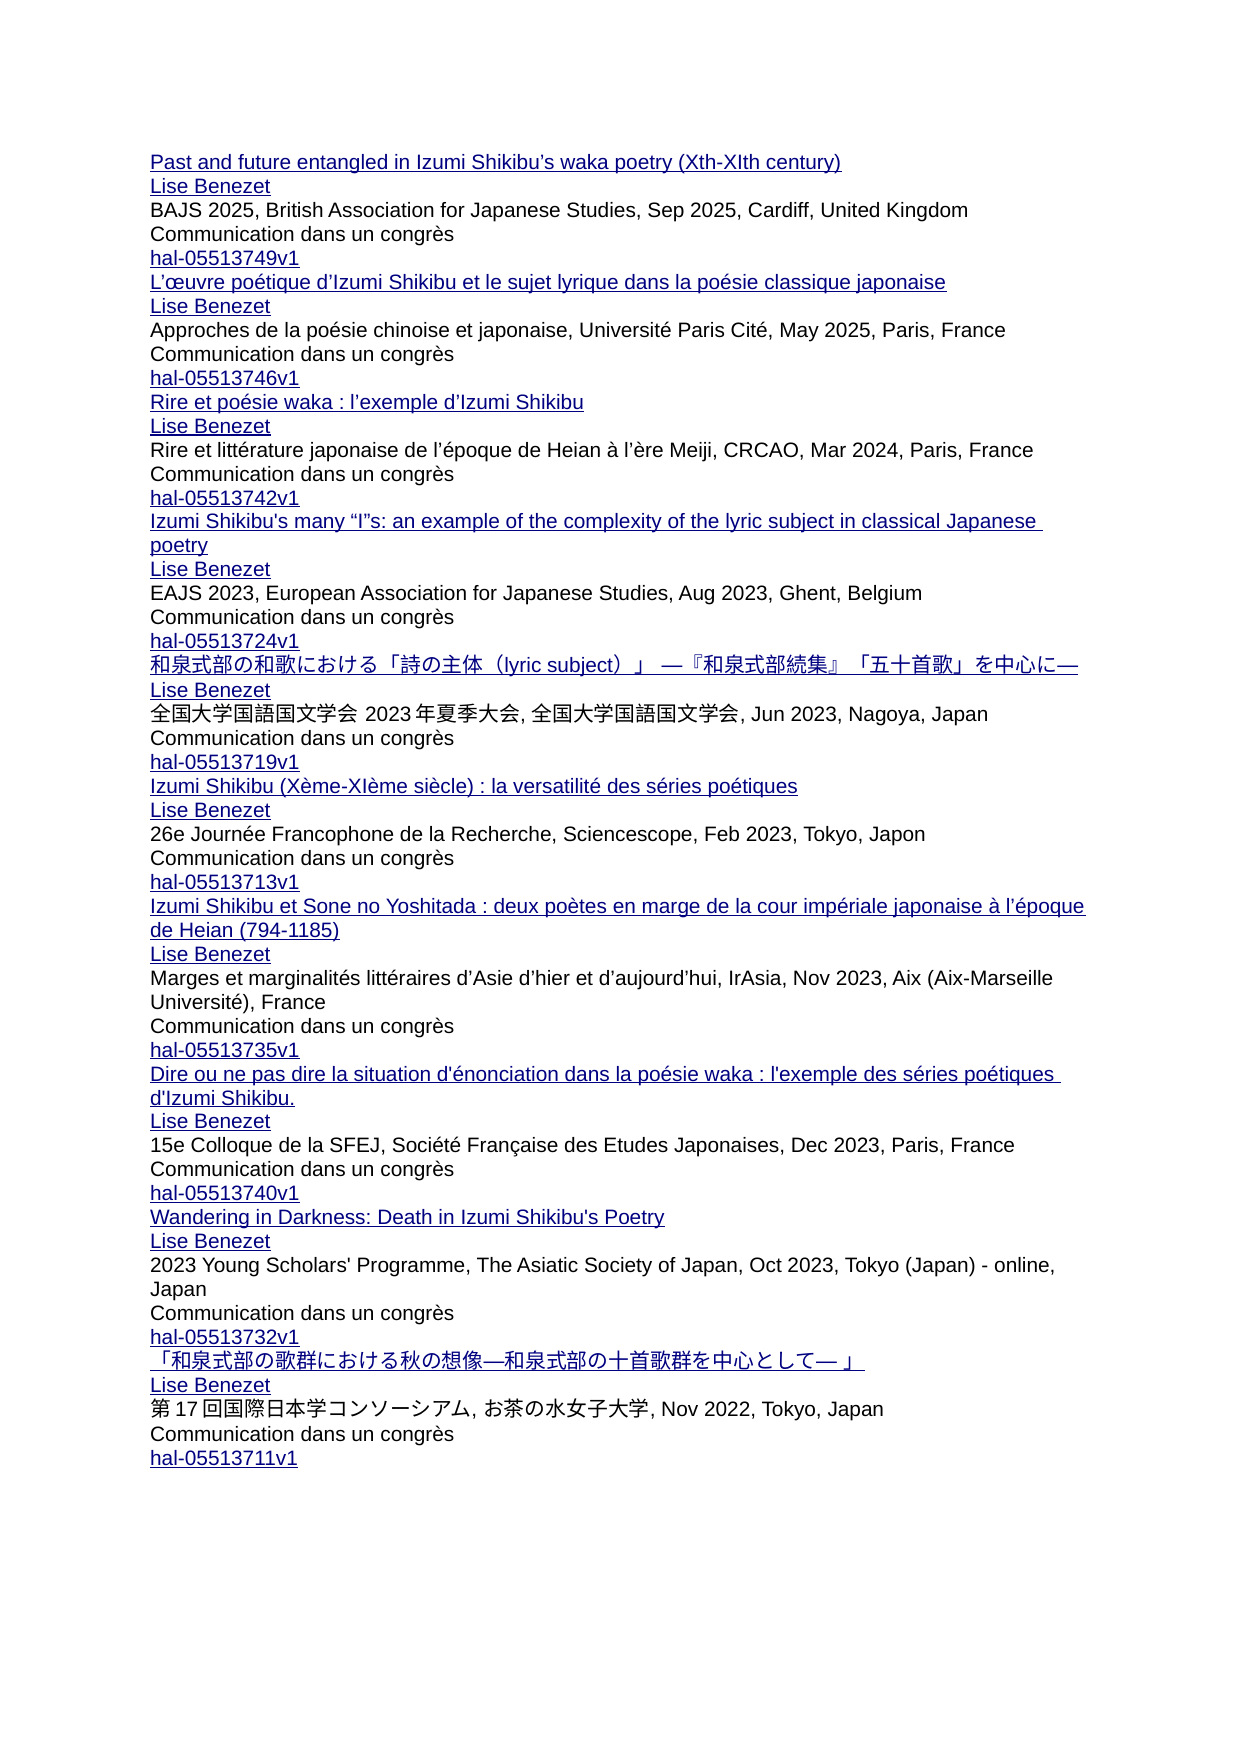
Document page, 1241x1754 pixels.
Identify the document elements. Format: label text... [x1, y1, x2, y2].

table_cell Wandering in Darkness: Death in Izumi Shikibu's Poetry Lise Benezet 2023 Young Scholars' Programme, The Asiatic Society of Japan, Oct 2023, Tokyo (Japan) - online, Japan Communication dans un congrès hal-05513732v1 [150, 1205, 1090, 1349]
table_cell L’œuvre poétique d’Izumi Shikibu et le sujet lyrique dans la poésie classique japonaise Lise Benezet Approches de la poésie chinoise et japonaise, Université Paris Cité, May 2025, Paris, France Communication dans un congrès hal-05513746v1 [150, 270, 1090, 389]
table_cell Izumi Shikibu (Xème-XIème siècle) : la versatilité des séries poétiques Lise Benezet 26e Journée Francophone de la Recherche, Sciencescope, Feb 2023, Tokyo, Japon Communication dans un congrès hal-05513713v1 [150, 774, 1090, 894]
table_cell Dire ou ne pas dire la situation d'énonciation dans la poésie waka : l'exemple des séries poétiques d'Izumi Shikibu. Lise Benezet 15e Colloque de la SFEJ, Société Française des Etudes Japonaises, Dec 2023, Paris, France Communication dans un congrès hal-05513740v1 [150, 1061, 1090, 1205]
table_cell Rire et poésie waka : l’exemple d’Izumi Shikibu Lise Benezet Rire et littérature japonaise de l’époque de Heian à l’ère Meiji, CRCAO, Mar 2024, Paris, France Communication dans un congrès hal-05513742v1 [150, 390, 1090, 509]
table_header Past and future entangled in Izumi Shikibu’s waka poetry (Xth-XIth century) Lise Benezet BAJS 2025, British Association for Japanese Studies, Sep 2025, Cardiff, United Kingdom Communication dans un congrès hal-05513749v1 [150, 150, 1090, 270]
table_cell Izumi Shikibu's many “I”s: an example of the complexity of the lyric subject in classical Japanese poetry Lise Benezet EAJS 2023, European Association for Japanese Studies, Aug 2023, Ghent, Belgium Communication dans un congrès hal-05513724v1 [150, 509, 1090, 653]
table_cell 和泉式部の和歌における「詩の主体（lyric subject）」 ―『和泉式部続集』「五十首歌」を中心に― Lise Benezet 全国大学国語国文学会 2023年夏季大会, 全国大学国語国文学会, Jun 2023, Nagoya, Japan Communication dans un congrès hal-05513719v1 [150, 653, 1090, 774]
table_cell 「和泉式部の歌群における秋の想像―和泉式部の十首歌群を中心として― 」 Lise Benezet 第17回国際日本学コンソーシアム, お茶の水女子大学, Nov 2022, Tokyo, Japan Communication dans un congrès hal-05513711v1 [150, 1349, 1090, 1469]
table_cell Izumi Shikibu et Sone no Yoshitada : deux poètes en marge de la cour impériale japonaise à l’époque de Heian (794-1185) Lise Benezet Marges et marginalités littéraires d’Asie d’hier et d’aujourd’hui, IrAsia, Nov 2023, Aix (Aix-Marseille Université), France Communication dans un congrès hal-05513735v1 [150, 894, 1090, 1061]
